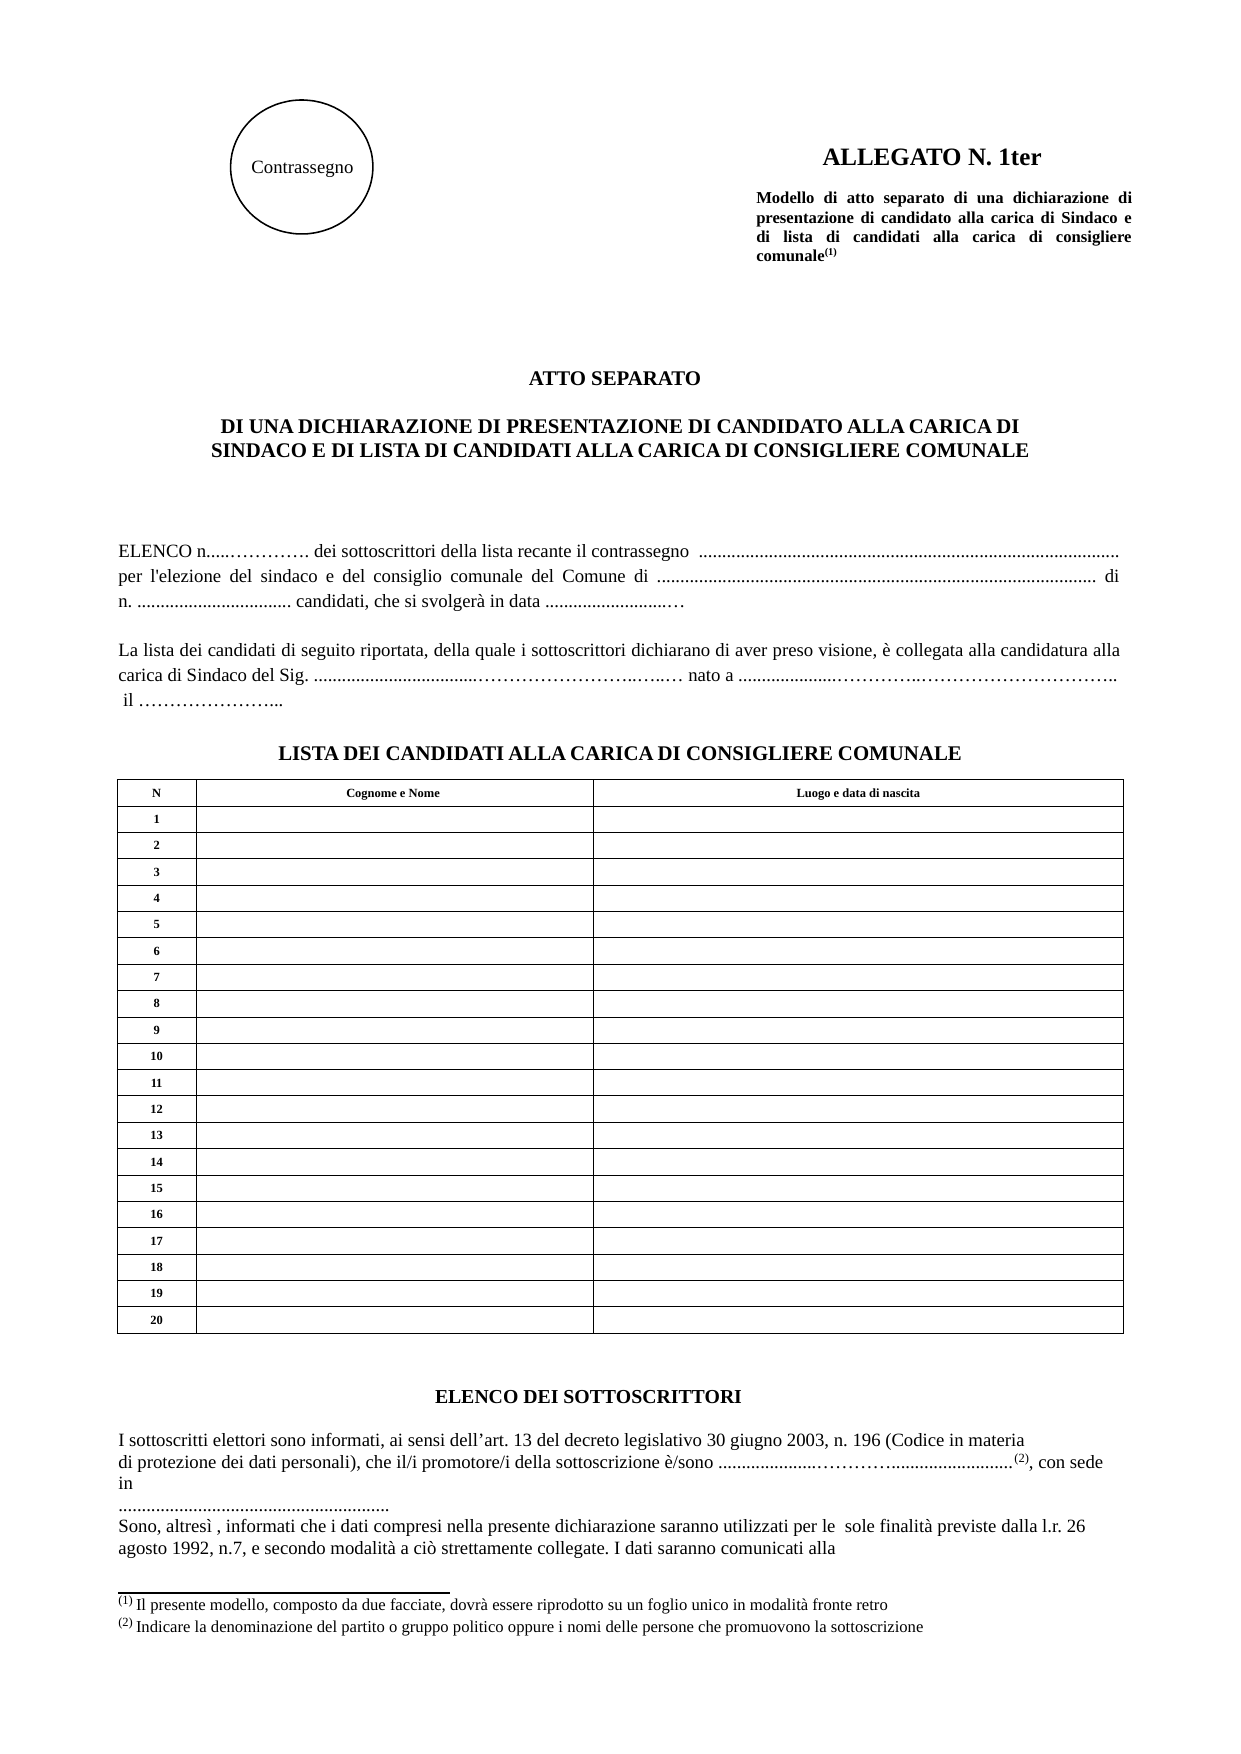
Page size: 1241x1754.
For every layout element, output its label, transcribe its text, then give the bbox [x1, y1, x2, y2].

table_cell [594, 859, 1123, 884]
table_cell [594, 1044, 1123, 1069]
table_cell 9 [118, 1018, 196, 1043]
text ATTO SEPARATO [118, 336, 1122, 390]
table_cell 6 [118, 938, 196, 964]
table_cell 18 [118, 1255, 196, 1280]
text SINDACO E DI LISTA DI CANDIDATI ALLA CARICA DI CONSIGLIERE COMUNALE [118, 438, 1122, 462]
table_cell [197, 1176, 593, 1201]
text Sono, altresì , informati che i dati compresi nella presente dichiarazione saranno utilizzati per le sole finalità previste dalla l.r. 26 agosto 1992, n.7, e secondo modalità a ciò strettamente collegate. I dati saranno comunicati alla [118, 1515, 1122, 1558]
table_cell 15 [118, 1176, 196, 1201]
text La lista dei candidati di seguito riportata, della quale i sottoscrittori dichiarano di aver preso visione, è collegata alla candidatura alla carica di Sindaco del Sig. ...................................……………………..…..… nato a .....................…………..………………………….. [118, 639, 1122, 686]
table_cell 1 [118, 807, 196, 832]
text di protezione dei dati personali), che il/i promotore/i della sottoscrizione è/sono .....................…………..........................(2), con sede in [118, 1451, 1122, 1494]
table_cell [197, 859, 593, 884]
table_cell [594, 1096, 1123, 1122]
table_cell [197, 1070, 593, 1095]
table_cell 16 [118, 1202, 196, 1227]
table_cell 17 [118, 1228, 196, 1253]
table_cell [197, 1307, 593, 1333]
table_cell [197, 1018, 593, 1043]
table_cell [197, 807, 593, 832]
table_header Luogo e data di nascita [594, 780, 1123, 806]
text ELENCO DEI SOTTOSCRITTORI [118, 1385, 1122, 1407]
table_cell [197, 1044, 593, 1069]
table_cell [594, 1281, 1123, 1306]
table_cell 10 [118, 1044, 196, 1069]
table_cell 3 [118, 859, 196, 884]
table_cell [594, 833, 1123, 858]
table_cell [197, 1281, 593, 1306]
table_cell [197, 965, 593, 990]
text per l'elezione del sindaco e del consiglio comunale del Comune di .............................................................................................. di n. ................................. candidati, che si svolgerà in data ..........................… [118, 565, 1122, 611]
table_cell [594, 965, 1123, 990]
table_cell 2 [118, 833, 196, 858]
table_cell [197, 1228, 593, 1253]
text ELENCO n.....…………. dei sottoscrittori della lista recante il contrassegno .......................................................................................... [118, 540, 1122, 562]
table_cell 4 [118, 886, 196, 911]
table_cell 12 [118, 1096, 196, 1122]
table_cell [594, 938, 1123, 964]
table_cell [594, 912, 1123, 937]
text Modello di atto separato di una dichiarazione di presentazione di candidato alla carica di Sindaco e di lista di candidati alla carica di consigliere comunale(1) [756, 188, 1132, 265]
text (2) Indicare la denominazione del partito o gruppo politico oppure i nomi delle persone che promuovono la sottoscrizione [118, 1615, 1122, 1636]
table_cell [594, 991, 1123, 1016]
text (1) Il presente modello, composto da due facciate, dovrà essere riprodotto su un foglio unico in modalità fronte retro [118, 1593, 1122, 1615]
table_cell 14 [118, 1149, 196, 1174]
table_cell 8 [118, 991, 196, 1016]
table_cell [594, 1149, 1123, 1174]
table_cell [197, 1255, 593, 1280]
text DI UNA DICHIARAZIONE DI PRESENTAZIONE DI CANDIDATO ALLA CARICA DI [118, 414, 1122, 438]
text ALLEGATO N. 1ter [370, 142, 1122, 171]
table_cell [594, 1070, 1123, 1095]
table_cell [197, 1096, 593, 1122]
table_cell [594, 1176, 1123, 1201]
table_cell [197, 886, 593, 911]
table_cell [197, 1123, 593, 1148]
table_cell [197, 1202, 593, 1227]
table_cell [594, 1255, 1123, 1280]
text LISTA DEI CANDIDATI ALLA CARICA DI CONSIGLIERE COMUNALE [118, 741, 1122, 765]
table_cell [594, 807, 1123, 832]
table_cell [594, 1228, 1123, 1253]
table_cell 11 [118, 1070, 196, 1095]
table_cell [594, 1202, 1123, 1227]
table_cell [197, 938, 593, 964]
table_cell [594, 886, 1123, 911]
table_cell 5 [118, 912, 196, 937]
table_header N [118, 780, 196, 806]
table_cell 19 [118, 1281, 196, 1306]
table_cell [197, 833, 593, 858]
table_cell [594, 1307, 1123, 1333]
text .......................................................... [118, 1494, 1122, 1515]
table_cell 13 [118, 1123, 196, 1148]
text [118, 142, 234, 171]
table_cell [197, 1149, 593, 1174]
table_cell [594, 1123, 1123, 1148]
table_header Cognome e Nome [197, 780, 593, 806]
table_cell 7 [118, 965, 196, 990]
text I sottoscritti elettori sono informati, ai sensi dell’art. 13 del decreto legislativo 30 giugno 2003, n. 196 (Codice in materia [118, 1429, 1122, 1451]
text il …………………... [118, 689, 1122, 711]
table_cell [594, 1018, 1123, 1043]
table_cell [197, 912, 593, 937]
table_cell [197, 991, 593, 1016]
table_cell 20 [118, 1307, 196, 1333]
